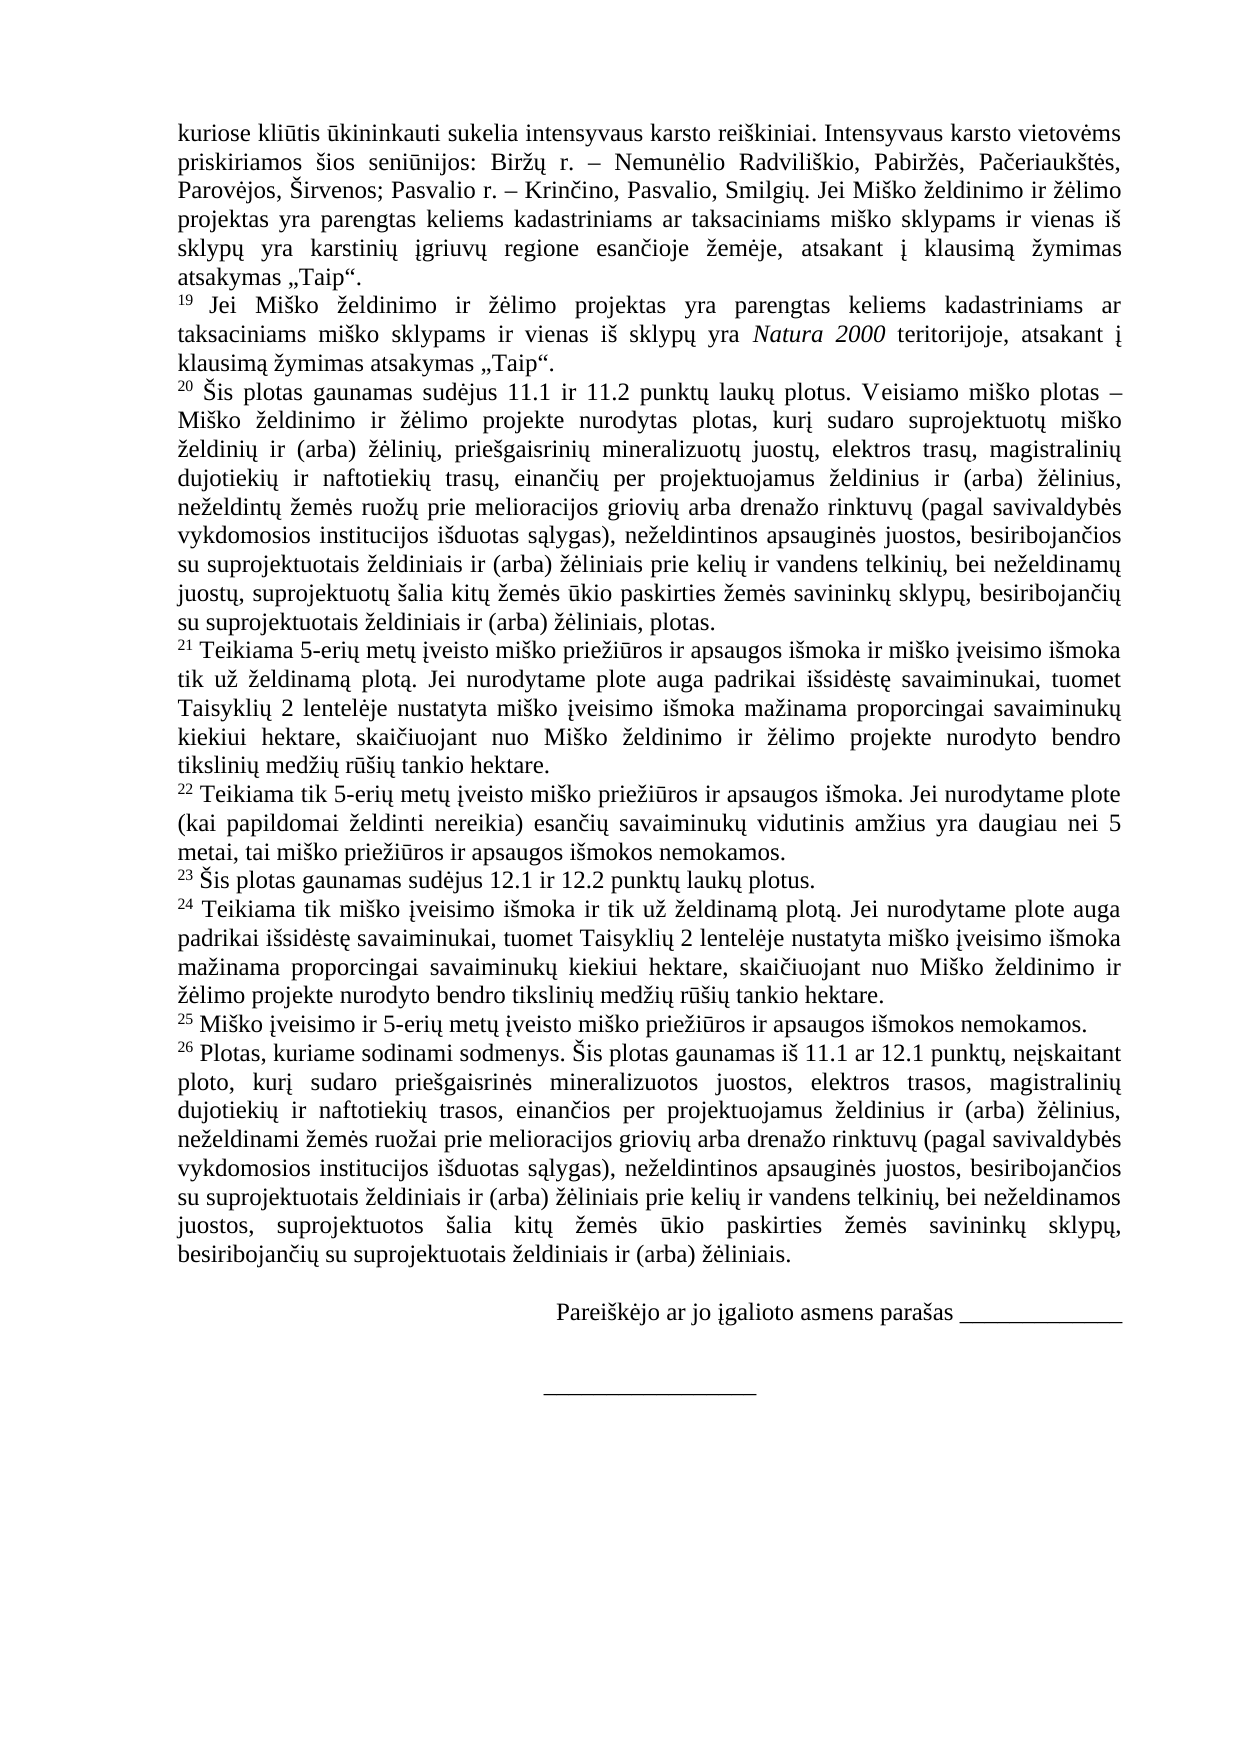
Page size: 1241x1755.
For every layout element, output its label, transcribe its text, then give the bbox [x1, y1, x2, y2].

text 26 Plotas, kuriame sodinami sodmenys. Šis plotas gaunamas iš 11.1 ar 12.1 punktų, neįskaitant ploto, kurį sudaro priešgaisrinės mineralizuotos juostos, elektros trasos, magistralinių dujotiekių ir naftotiekių trasos, einančios per projektuojamus želdinius ir (arba) žėlinius, neželdinami žemės ruožai prie melioracijos griovių arba drenažo rinktuvų (pagal savivaldybės vykdomosios institucijos išduotas sąlygas), neželdintinos apsauginės juostos, besiribojančios su suprojektuotais želdiniais ir (arba) žėliniais prie kelių ir vandens telkinių, bei neželdinamos juostos, suprojektuotos šalia kitų žemės ūkio paskirties žemės savininkų sklypų, besiribojančių su suprojektuotais želdiniais ir (arba) žėliniais. [177, 1038, 1122, 1268]
text Pareiškėjo ar jo įgalioto asmens parašas _____________ [177, 1297, 1122, 1326]
text 24 Teikiama tik miško įveisimo išmoka ir tik už želdinamą plotą. Jei nurodytame plote auga padrikai išsidėstę savaiminukai, tuomet Taisyklių 2 lentelėje nustatyta miško įveisimo išmoka mažinama proporcingai savaiminukų kiekiui hektare, skaičiuojant nuo Miško želdinimo ir žėlimo projekte nurodyto bendro tikslinių medžių rūšių tankio hektare. [177, 894, 1122, 1009]
text 23 Šis plotas gaunamas sudėjus 12.1 ir 12.2 punktų laukų plotus. [177, 866, 1122, 894]
text 19 Jei Miško želdinimo ir žėlimo projektas yra parengtas keliems kadastriniams ar taksaciniams miško sklypams ir vienas iš sklypų yra Natura 2000 teritorijoje, atsakant į klausimą žymimas atsakymas „Taip“. [177, 291, 1122, 377]
text 22 Teikiama tik 5-erių metų įveisto miško priežiūros ir apsaugos išmoka. Jei nurodytame plote (kai papildomai želdinti nereikia) esančių savaiminukų vidutinis amžius yra daugiau nei 5 metai, tai miško priežiūros ir apsaugos išmokos nemokamos. [177, 779, 1122, 866]
text 20 Šis plotas gaunamas sudėjus 11.1 ir 11.2 punktų laukų plotus. Veisiamo miško plotas – Miško želdinimo ir žėlimo projekte nurodytas plotas, kurį sudaro suprojektuotų miško želdinių ir (arba) žėlinių, priešgaisrinių mineralizuotų juostų, elektros trasų, magistralinių dujotiekių ir naftotiekių trasų, einančių per projektuojamus želdinius ir (arba) žėlinius, neželdintų žemės ruožų prie melioracijos griovių arba drenažo rinktuvų (pagal savivaldybės vykdomosios institucijos išduotas sąlygas), neželdintinos apsauginės juostos, besiribojančios su suprojektuotais želdiniais ir (arba) žėliniais prie kelių ir vandens telkinių, bei neželdinamų juostų, suprojektuotų šalia kitų žemės ūkio paskirties žemės savininkų sklypų, besiribojančių su suprojektuotais želdiniais ir (arba) žėliniais, plotas. [177, 377, 1122, 636]
text 21 Teikiama 5-erių metų įveisto miško priežiūros ir apsaugos išmoka ir miško įveisimo išmoka tik už želdinamą plotą. Jei nurodytame plote auga padrikai išsidėstę savaiminukai, tuomet Taisyklių 2 lentelėje nustatyta miško įveisimo išmoka mažinama proporcingai savaiminukų kiekiui hektare, skaičiuojant nuo Miško želdinimo ir žėlimo projekte nurodyto bendro tikslinių medžių rūšių tankio hektare. [177, 636, 1122, 779]
text _________________ [177, 1369, 1122, 1397]
text kuriose kliūtis ūkininkauti sukelia intensyvaus karsto reiškiniai. Intensyvaus karsto vietovėms priskiriamos šios seniūnijos: Biržų r. – Nemunėlio Radviliškio, Pabiržės, Pačeriaukštės, Parovėjos, Širvenos; Pasvalio r. – Krinčino, Pasvalio, Smilgių. Jei Miško želdinimo ir žėlimo projektas yra parengtas keliems kadastriniams ar taksaciniams miško sklypams ir vienas iš sklypų yra karstinių įgriuvų regione esančioje žemėje, atsakant į klausimą žymimas atsakymas „Taip“. [177, 118, 1122, 291]
text 25 Miško įveisimo ir 5-erių metų įveisto miško priežiūros ir apsaugos išmokos nemokamos. [177, 1009, 1122, 1038]
